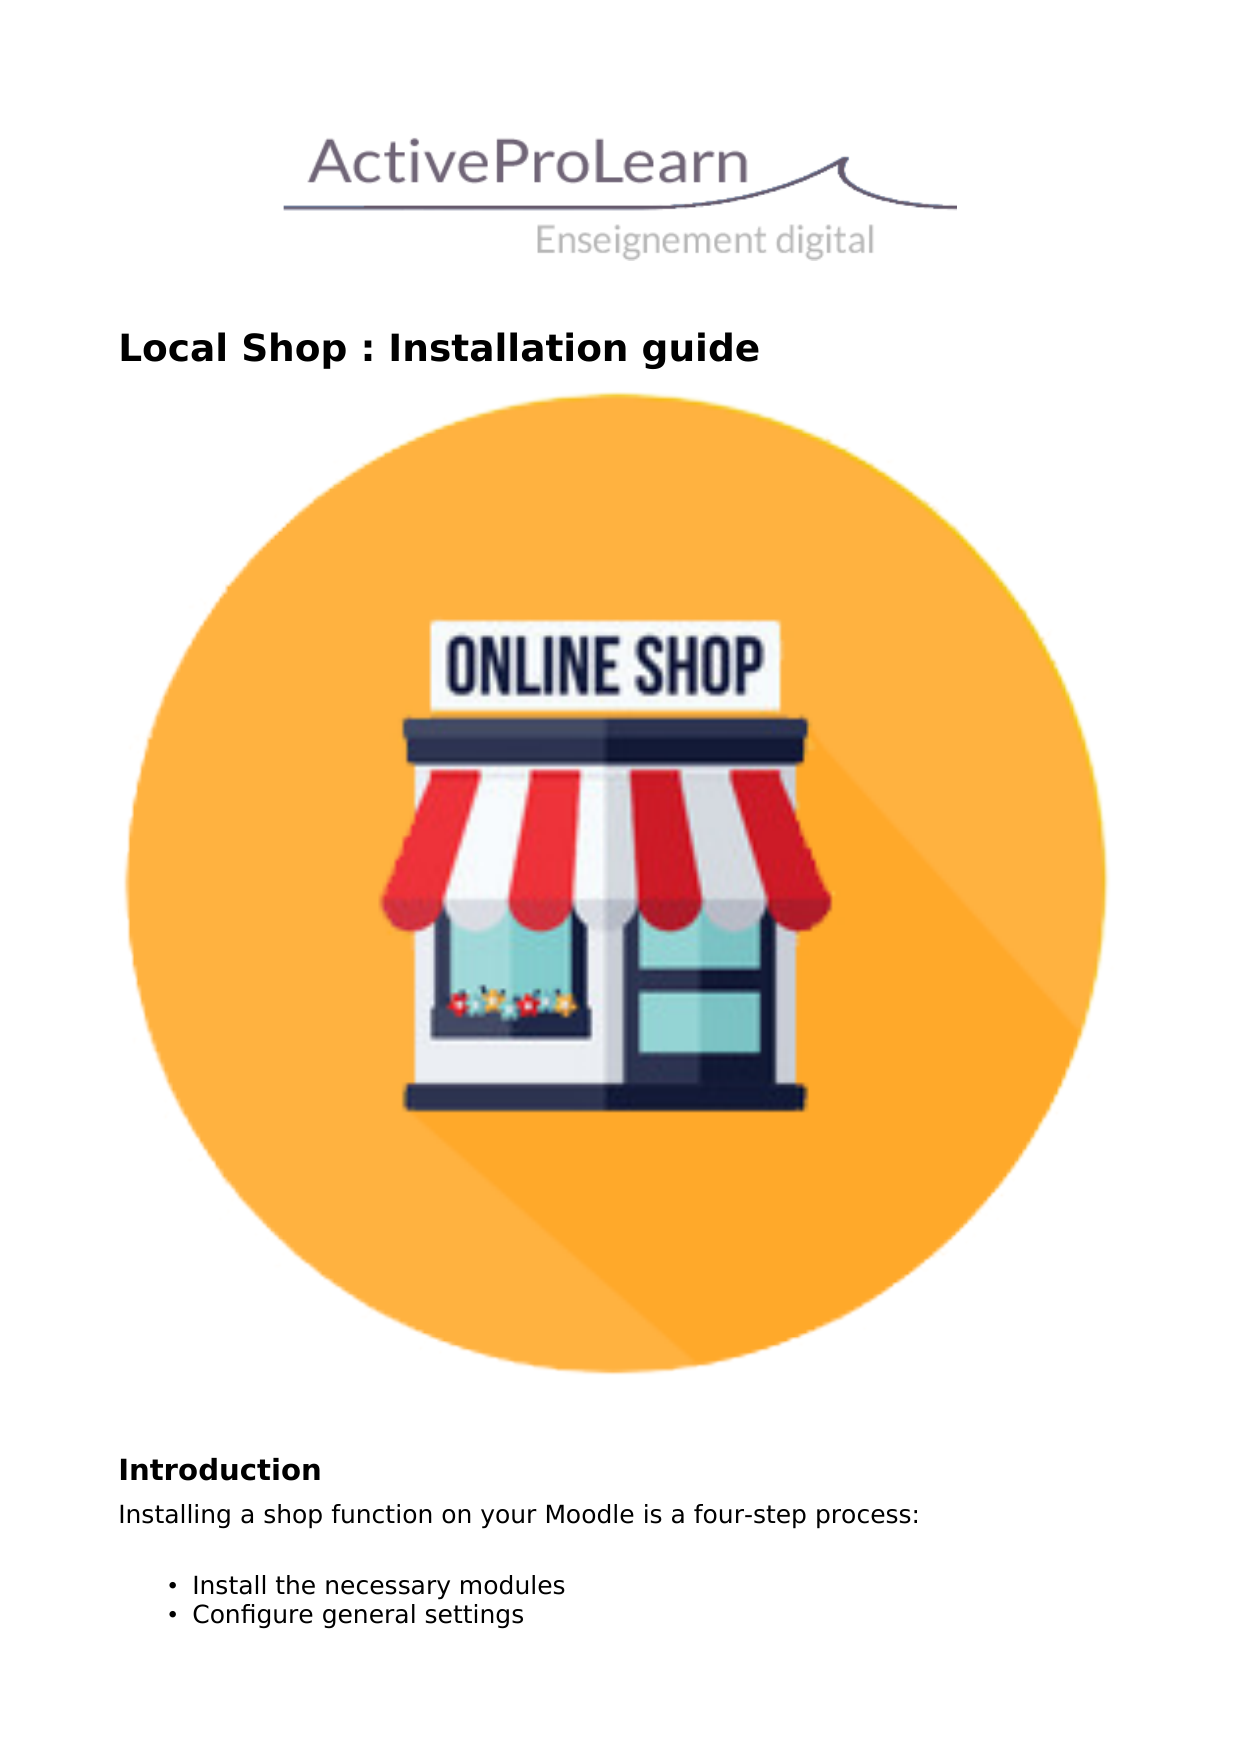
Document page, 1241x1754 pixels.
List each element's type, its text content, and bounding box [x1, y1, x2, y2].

subtitle Introduction [118, 1454, 1122, 1488]
picture [118, 383, 1123, 1387]
subtitle Local Shop : Installation guide [118, 327, 1122, 371]
list Install the necessary modules [177, 1571, 1122, 1601]
text Installing a shop function on your Moodle is a four-step process: [118, 1500, 1122, 1529]
list Configure general settings [177, 1601, 1122, 1630]
picture [283, 118, 957, 261]
